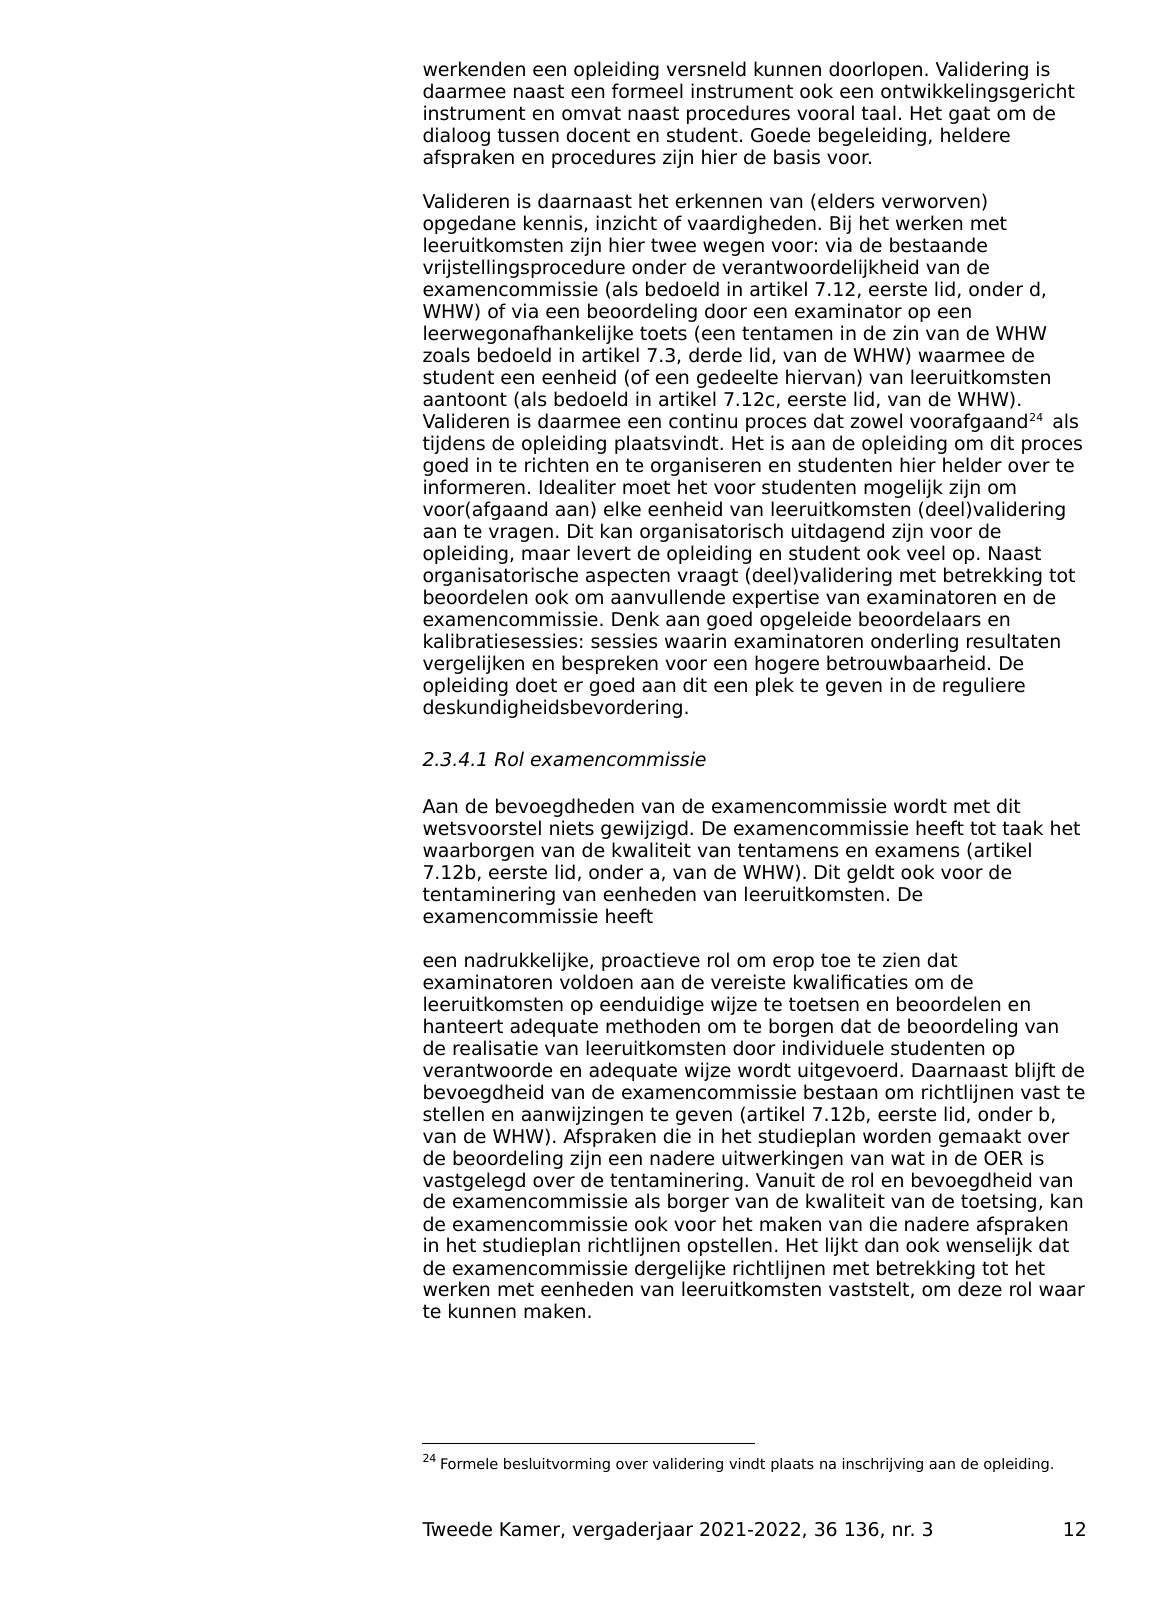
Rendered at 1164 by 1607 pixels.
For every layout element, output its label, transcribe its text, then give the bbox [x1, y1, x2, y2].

subtitle 2.3.4.1 Rol examencommissie [422, 749, 1087, 771]
text Valideren is daarnaast het erkennen van (elders verworven) opgedane kennis, inzicht of vaardigheden. Bij het werken met leeruitkomsten zijn hier twee wegen voor: via de bestaande vrijstellingsprocedure onder de verantwoordelijkheid van de examencommissie (als bedoeld in artikel 7.12, eerste lid, onder d, WHW) of via een beoordeling door een examinator op een leerwegonafhankelijke toets (een tentamen in de zin van de WHW zoals bedoeld in artikel 7.3, derde lid, van de WHW) waarmee de student een eenheid (of een gedeelte hiervan) van leeruitkomsten aantoont (als bedoeld in artikel 7.12c, eerste lid, van de WHW). Valideren is daarmee een continu proces dat zowel voorafgaand als tijdens de opleiding plaatsvindt. Het is aan de opleiding om dit proces goed in te richten en te organiseren en studenten hier helder over te informeren. Idealiter moet het voor studenten mogelijk zijn om voor(afgaand aan) elke eenheid van leeruitkomsten (deel)validering aan te vragen. Dit kan organisatorisch uitdagend zijn voor de opleiding, maar levert de opleiding en student ook veel op. Naast organisatorische aspecten vraagt (deel)validering met betrekking tot beoordelen ook om aanvullende expertise van examinatoren en de examencommissie. Denk aan goed opgeleide beoordelaars en kalibratiesessies: sessies waarin examinatoren onderling resultaten vergelijken en bespreken voor een hogere betrouwbaarheid. De opleiding doet er goed aan dit een plek te geven in de reguliere deskundigheidsbevordering. [422, 191, 1087, 719]
text Formele besluitvorming over validering vindt plaats na inschrijving aan de opleiding. [422, 1452, 1087, 1474]
text werkenden een opleiding versneld kunnen doorlopen. Validering is daarmee naast een formeel instrument ook een ontwikkelingsgericht instrument en omvat naast procedures vooral taal. Het gaat om de dialoog tussen docent en student. Goede begeleiding, heldere afspraken en procedures zijn hier de basis voor. [422, 59, 1087, 169]
text Aan de bevoegdheden van de examencommissie wordt met dit wetsvoorstel niets gewijzigd. De examencommissie heeft tot taak het waarborgen van de kwaliteit van tentamens en examens (artikel 7.12b, eerste lid, onder a, van de WHW). Dit geldt ook voor de tentaminering van eenheden van leeruitkomsten. De examencommissie heeft [422, 796, 1087, 927]
text een nadrukkelijke, proactieve rol om erop toe te zien dat examinatoren voldoen aan de vereiste kwalificaties om de leeruitkomsten op eenduidige wijze te toetsen en beoordelen en hanteert adequate methoden om te borgen dat de beoordeling van de realisatie van leeruitkomsten door individuele studenten op verantwoorde en adequate wijze wordt uitgevoerd. Daarnaast blijft de bevoegdheid van de examencommissie bestaan om richtlijnen vast te stellen en aanwijzingen te geven (artikel 7.12b, eerste lid, onder b, van de WHW). Afspraken die in het studieplan worden gemaakt over de beoordeling zijn een nadere uitwerkingen van wat in de OER is vastgelegd over de tentaminering. Vanuit de rol en bevoegdheid van de examencommissie als borger van de kwaliteit van de toetsing, kan de examencommissie ook voor het maken van die nadere afspraken in het studieplan richtlijnen opstellen. Het lijkt dan ook wenselijk dat de examencommissie dergelijke richtlijnen met betrekking tot het werken met eenheden van leeruitkomsten vaststelt, om deze rol waar te kunnen maken. [422, 950, 1087, 1323]
